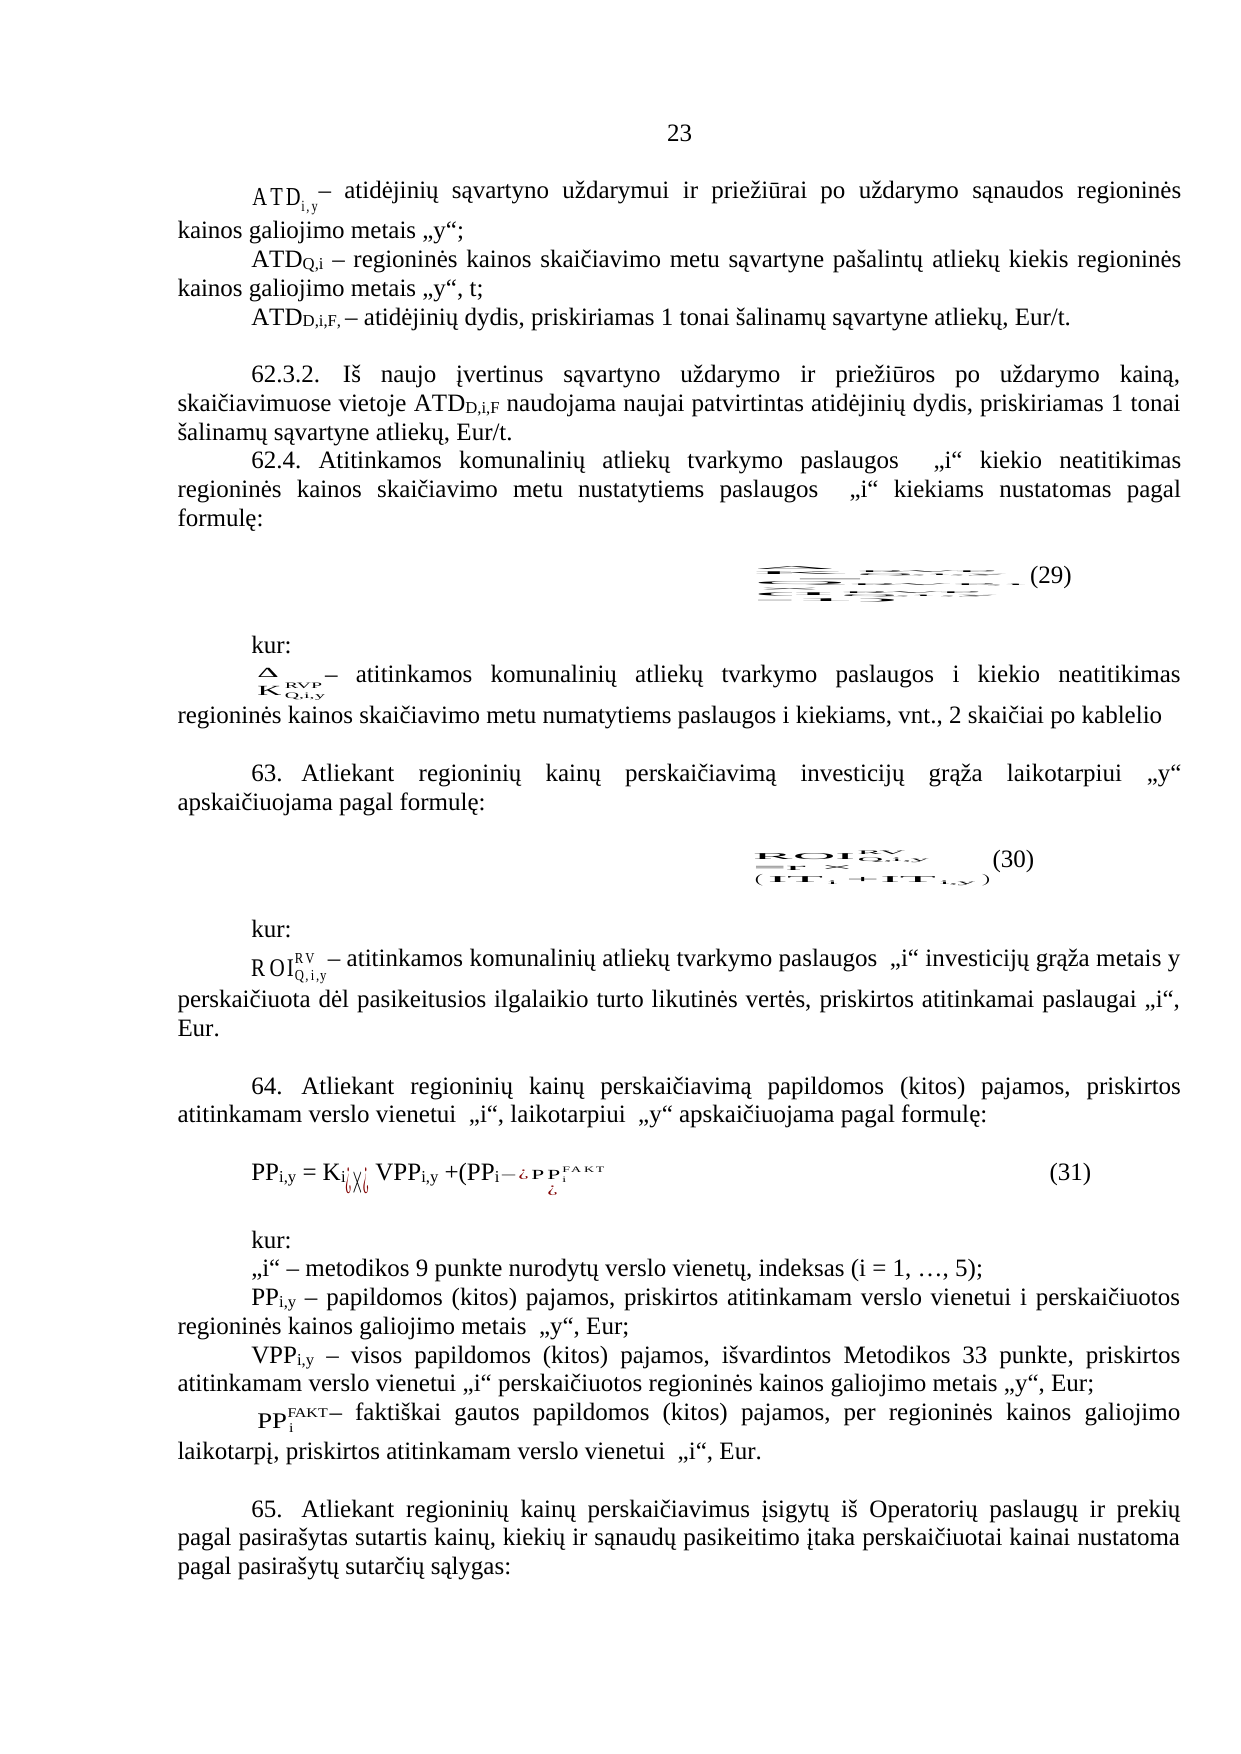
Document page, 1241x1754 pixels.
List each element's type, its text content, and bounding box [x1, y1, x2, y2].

text – atitinkamos komunalinių atliekų tvarkymo paslaugos i kiekio neatitikimas regioninės kainos skaičiavimo metu numatytiems paslaugos i kiekiams, vnt., 2 skaičiai po kablelio [177, 659, 1181, 729]
text (30) [210, 844, 1181, 886]
text – faktiškai gautos papildomos (kitos) pajamos, per regioninės kainos galiojimo laikotarpį, priskirtos atitinkamam verslo vienetui „i“, Eur. [177, 1397, 1181, 1465]
text 64. Atliekant regioninių kainų perskaičiavimą papildomos (kitos) pajamos, priskirtos atitinkamam verslo vienetui „i“, laikotarpiui „y“ apskaičiuojama pagal formulę: [177, 1071, 1181, 1128]
text (29) [210, 560, 1181, 602]
text 65. Atliekant regioninių kainų perskaičiavimus įsigytų iš Operatorių paslaugų ir prekių pagal pasirašytas sutartis kainų, kiekių ir sąnaudų pasikeitimo įtaka perskaičiuotai kainai nustatoma pagal pasirašytų sutarčių sąlygas: [177, 1494, 1181, 1580]
text ATDQ,i – regioninės kainos skaičiavimo metu sąvartyne pašalintų atliekų kiekis regioninės kainos galiojimo metais „y“, t; [177, 244, 1181, 302]
text – atitinkamos komunalinių atliekų tvarkymo paslaugos „i“ investicijų grąža metais y perskaičiuota dėl pasikeitusios ilgalaikio turto likutinės vertės, priskirtos atitinkamai paslaugai „i“, Eur. [177, 943, 1181, 1042]
text ATDD,i,F, – atidėjinių dydis, priskiriamas 1 tonai šalinamų sąvartyne atliekų, Eur/t. [177, 302, 1181, 330]
text kur: [177, 1225, 1181, 1253]
text 62.3.2. Iš naujo įvertinus sąvartyno uždarymo ir priežiūros po uždarymo kainą, skaičiavimuose vietoje ATDD,i,F naudojama naujai patvirtintas atidėjinių dydis, priskiriamas 1 tonai šalinamų sąvartyne atliekų, Eur/t. [177, 359, 1181, 445]
text PPi,y – papildomos (kitos) pajamos, priskirtos atitinkamam verslo vienetui i perskaičiuotos regioninės kainos galiojimo metais „y“, Eur; [177, 1282, 1181, 1340]
text 63. Atliekant regioninių kainų perskaičiavimą investicijų grąža laikotarpiui „y“ apskaičiuojama pagal formulę: [177, 758, 1181, 816]
text 62.4. Atitinkamos komunalinių atliekų tvarkymo paslaugos „i“ kiekio neatitikimas regioninės kainos skaičiavimo metu nustatytiems paslaugos „i“ kiekiams nustatomas pagal formulę: [177, 445, 1181, 532]
text kur: [177, 631, 1181, 659]
text kur: [177, 914, 1181, 943]
text PPi,y = Ki VPPi,y +(PPi (31) [251, 1157, 1191, 1196]
text „i“ – metodikos 9 punkte nurodytų verslo vienetų, indeksas (i = 1, …, 5); [177, 1253, 1181, 1282]
text – atidėjinių sąvartyno uždarymui ir priežiūrai po uždarymo sąnaudos regioninės kainos galiojimo metais „y“; [177, 176, 1181, 244]
text VPPi,y – visos papildomos (kitos) pajamos, išvardintos Metodikos 33 punkte, priskirtos atitinkamam verslo vienetui „i“ perskaičiuotos regioninės kainos galiojimo metais „y“, Eur; [177, 1340, 1181, 1397]
